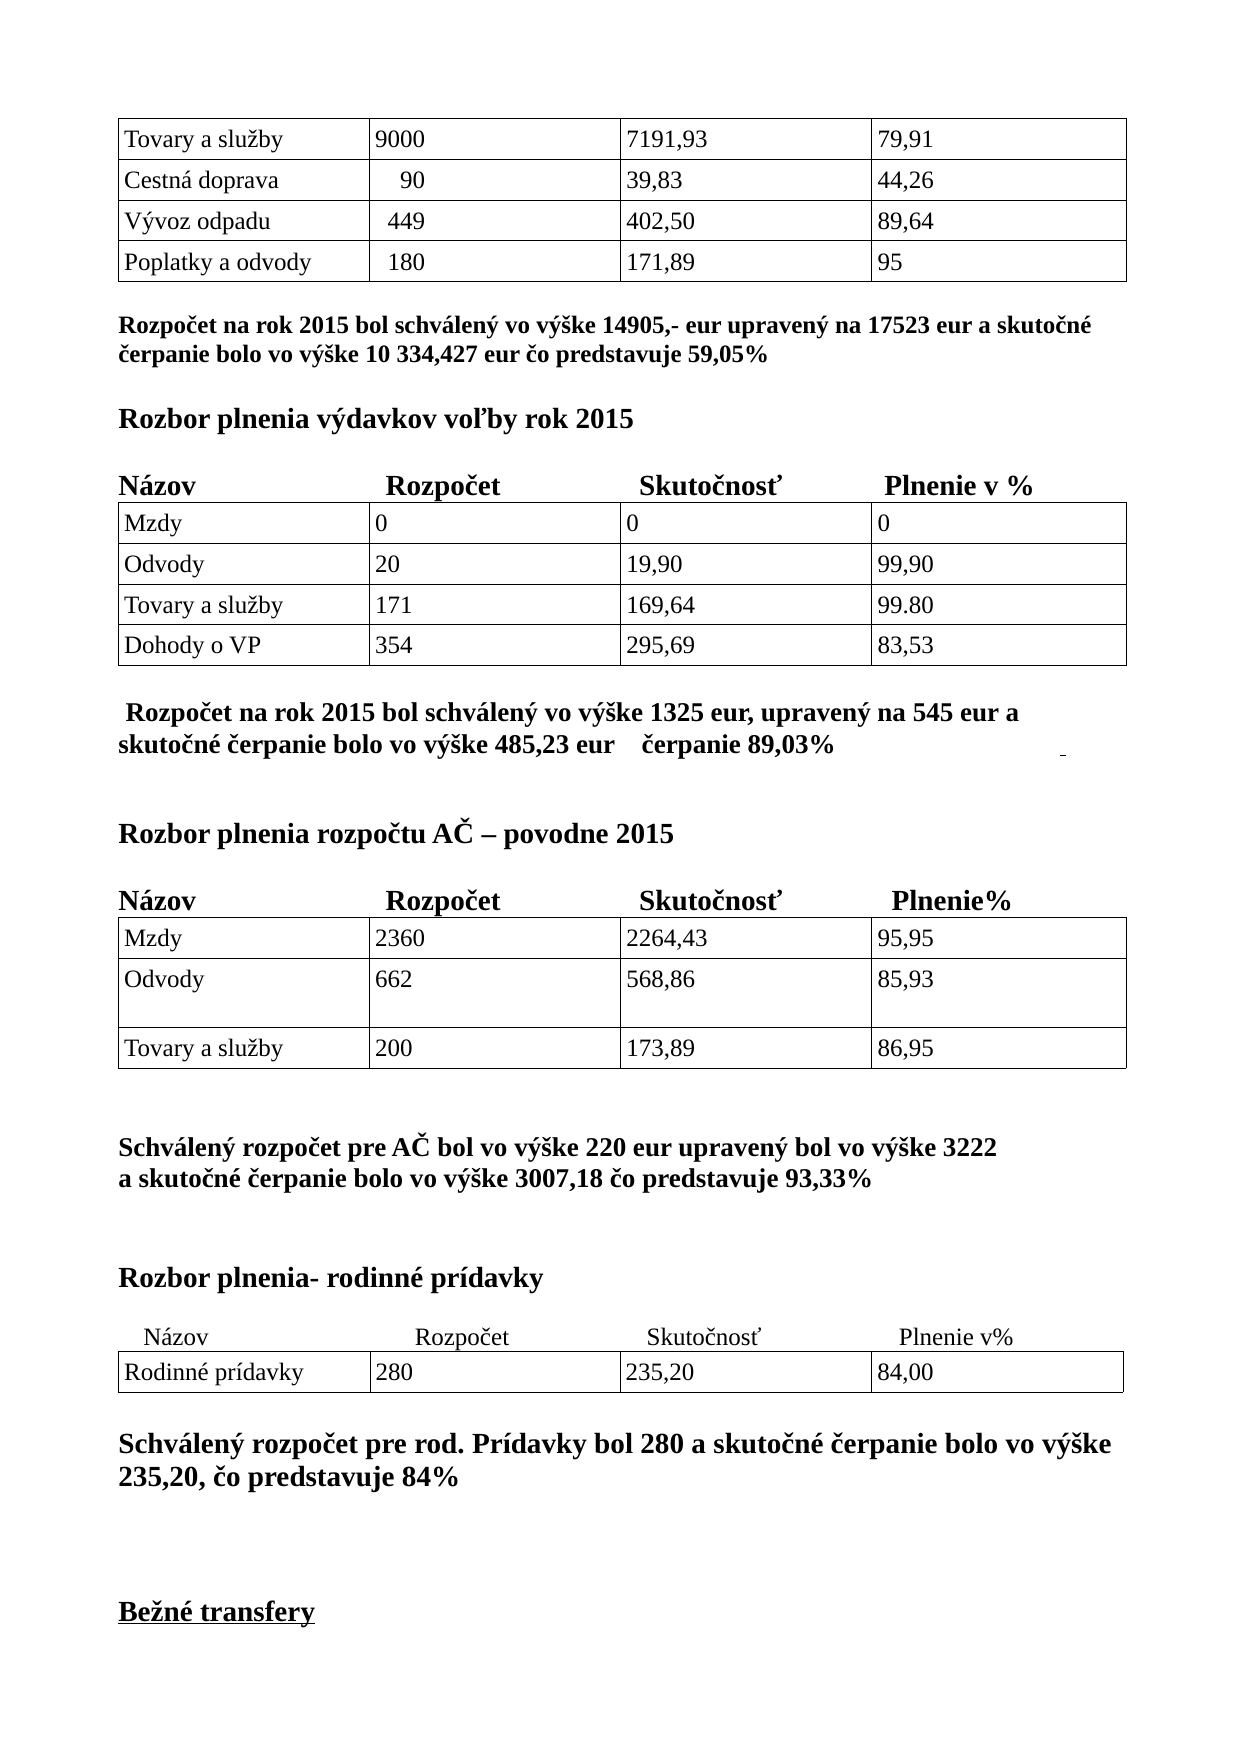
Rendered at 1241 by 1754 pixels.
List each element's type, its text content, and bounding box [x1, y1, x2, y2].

table_cell 171 [370, 585, 620, 624]
text Rozpočet na rok 2015 bol schválený vo výške 1325 eur, upravený na 545 eur a skutočné čerpanie bolo vo výške 485,23 eur čerpanie 89,03% [118, 694, 1122, 759]
table_cell 169,64 [621, 585, 871, 624]
text Rozpočet na rok 2015 bol schválený vo výške 14905,- eur upravený na 17523 eur a skutočné čerpanie bolo vo výške 10 334,427 eur čo predstavuje 59,05% [118, 310, 1122, 368]
table_cell 79,91 [872, 119, 1126, 159]
table_cell 171,89 [621, 241, 871, 281]
table_cell Cestná doprava [119, 160, 369, 199]
table_cell 7191,93 [621, 119, 871, 159]
text Názov Rozpočet Skutočnosť Plnenie v% [118, 1322, 1122, 1351]
table_cell 99,90 [872, 544, 1126, 583]
table_header 2360 [370, 918, 620, 958]
table_cell 173,89 [621, 1028, 871, 1068]
table_cell Poplatky a odvody [119, 241, 369, 281]
table_cell 85,93 [872, 959, 1126, 1027]
table_cell 19,90 [621, 544, 871, 583]
text Schválený rozpočet pre AČ bol vo výške 220 eur upravený bol vo výške 3222 [118, 1131, 1122, 1162]
table_cell 89,64 [872, 201, 1126, 240]
table_cell 90 [370, 160, 620, 199]
table_cell Odvody [119, 544, 369, 583]
table_header 235,20 [621, 1352, 871, 1392]
table_header Rodinné prídavky [119, 1352, 370, 1392]
table_cell 99.80 [872, 585, 1126, 624]
text Bežné transfery [118, 1594, 1122, 1627]
text Názov Rozpočet Skutočnosť Plnenie v % [118, 468, 1122, 502]
table_header 0 [621, 503, 871, 543]
table_cell 449 [370, 201, 620, 240]
table_cell Odvody [119, 959, 369, 1027]
table_header 84,00 [872, 1352, 1123, 1392]
table_cell 402,50 [621, 201, 871, 240]
text Rozbor plnenia- rodinné prídavky [118, 1260, 1122, 1294]
text Rozbor plnenia výdavkov voľby rok 2015 [118, 401, 1122, 435]
table_cell 86,95 [872, 1028, 1126, 1068]
table_cell Vývoz odpadu [119, 201, 369, 240]
table_header Mzdy [119, 503, 369, 543]
table_header 0 [872, 503, 1126, 543]
table_cell 662 [370, 959, 620, 1027]
table_cell Tovary a služby [119, 585, 369, 624]
table_cell 180 [370, 241, 620, 281]
table_cell Tovary a služby [119, 119, 369, 159]
text Rozbor plnenia rozpočtu AČ – povodne 2015 [118, 816, 1122, 850]
table_cell 295,69 [621, 625, 871, 665]
table_cell 20 [370, 544, 620, 583]
table_cell 200 [370, 1028, 620, 1068]
table_cell Dohody o VP [119, 625, 369, 665]
table_cell 44,26 [872, 160, 1126, 199]
table_header 0 [370, 503, 620, 543]
table_header Mzdy [119, 918, 369, 958]
text Schválený rozpočet pre rod. Prídavky bol 280 a skutočné čerpanie bolo vo výške 235,20, čo predstavuje 84% [118, 1426, 1122, 1493]
text a skutočné čerpanie bolo vo výške 3007,18 čo predstavuje 93,33% [118, 1162, 1122, 1193]
table_cell 9000 [370, 119, 620, 159]
table_header 95,95 [872, 918, 1126, 958]
table_header 280 [371, 1352, 620, 1392]
table_cell 568,86 [621, 959, 871, 1027]
table_cell 354 [370, 625, 620, 665]
table_cell 95 [872, 241, 1126, 281]
table_header 2264,43 [621, 918, 871, 958]
text Názov Rozpočet Skutočnosť Plnenie% [118, 883, 1122, 917]
table_cell 83,53 [872, 625, 1126, 665]
table_cell 39,83 [621, 160, 871, 199]
table_cell Tovary a služby [119, 1028, 369, 1068]
